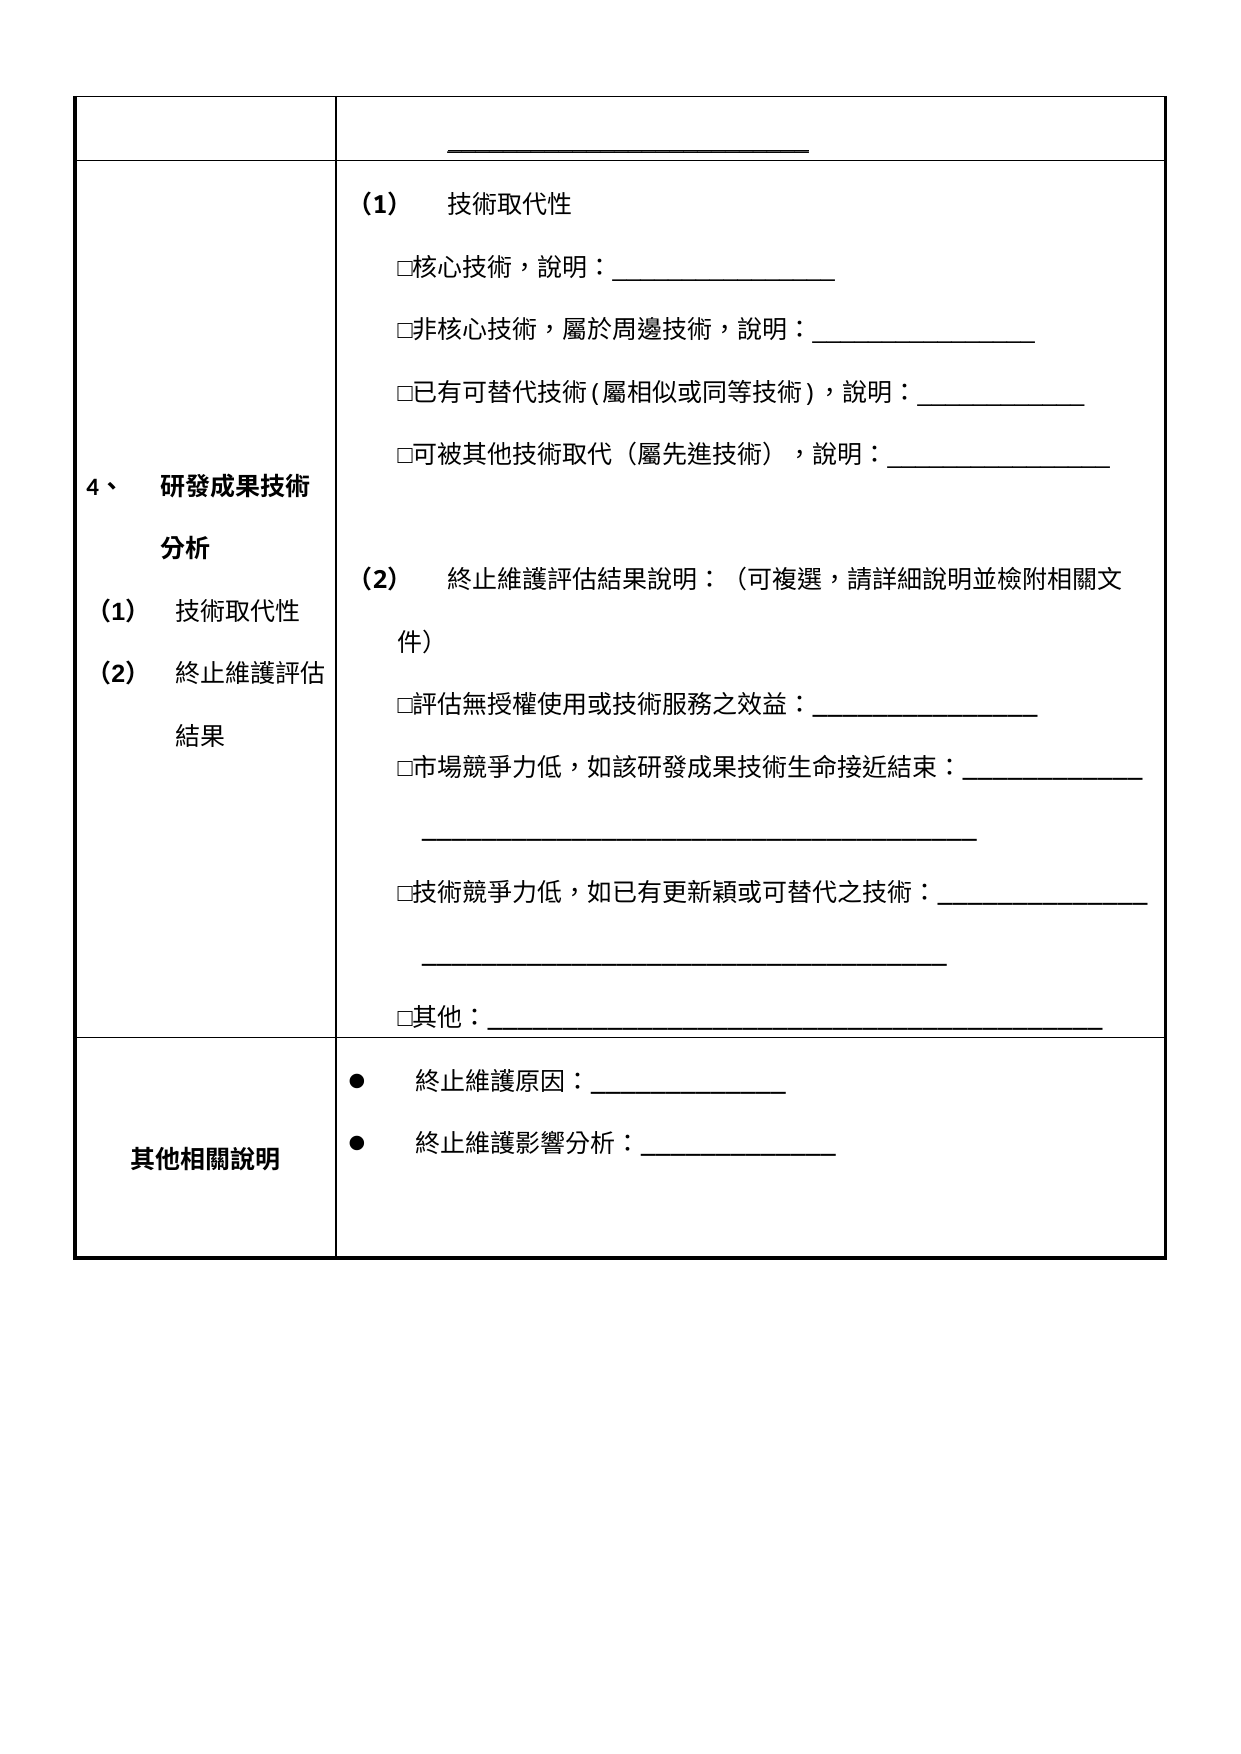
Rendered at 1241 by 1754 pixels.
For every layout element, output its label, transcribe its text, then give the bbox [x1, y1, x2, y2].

table_cell 研發成果登記資料(依標的類別說明申請中資訊、專利說明書/證號/國別、專門技術、商標權登記資料、著作歷程等資訊)：___________________________________ 研發成果標的範圍及內容(請詳細說明並檢附相關文件，如專利說明書全文）：__________________________ 技術生命週期及歷程 技術生命週期 □技術萌芽期 □技術成長期 □技術成熟期 □技術衰退期 簡述技術發展歷程及其技術生命週期概況：__________________________________________ [337, 97, 1164, 160]
table_cell 研發成果技術分析 技術取代性 終止維護評估結果 [77, 161, 335, 1036]
table_cell 終止維護原因：_____________ 終止維護影響分析：_____________ [337, 1038, 1164, 1256]
table_cell 其他相關說明 [77, 1038, 335, 1256]
table_cell 技術取代性 □核心技術，說明：________________ □非核心技術，屬於周邊技術，說明：________________ □已有可替代技術(屬相似或同等技術)，說明：____________ □可被其他技術取代（屬先進技術），說明：________________ 終止維護評估結果說明：（可複選，請詳細說明並檢附相關文件） □評估無授權使用或技術服務之效益：_______________ □市場競爭力低，如該研發成果技術生命接近結束：_________________________________________________ □技術競爭力低，如已有更新穎或可替代之技術：_________________________________________________ □其他：_________________________________________ [337, 161, 1164, 1036]
table_cell [77, 97, 335, 160]
